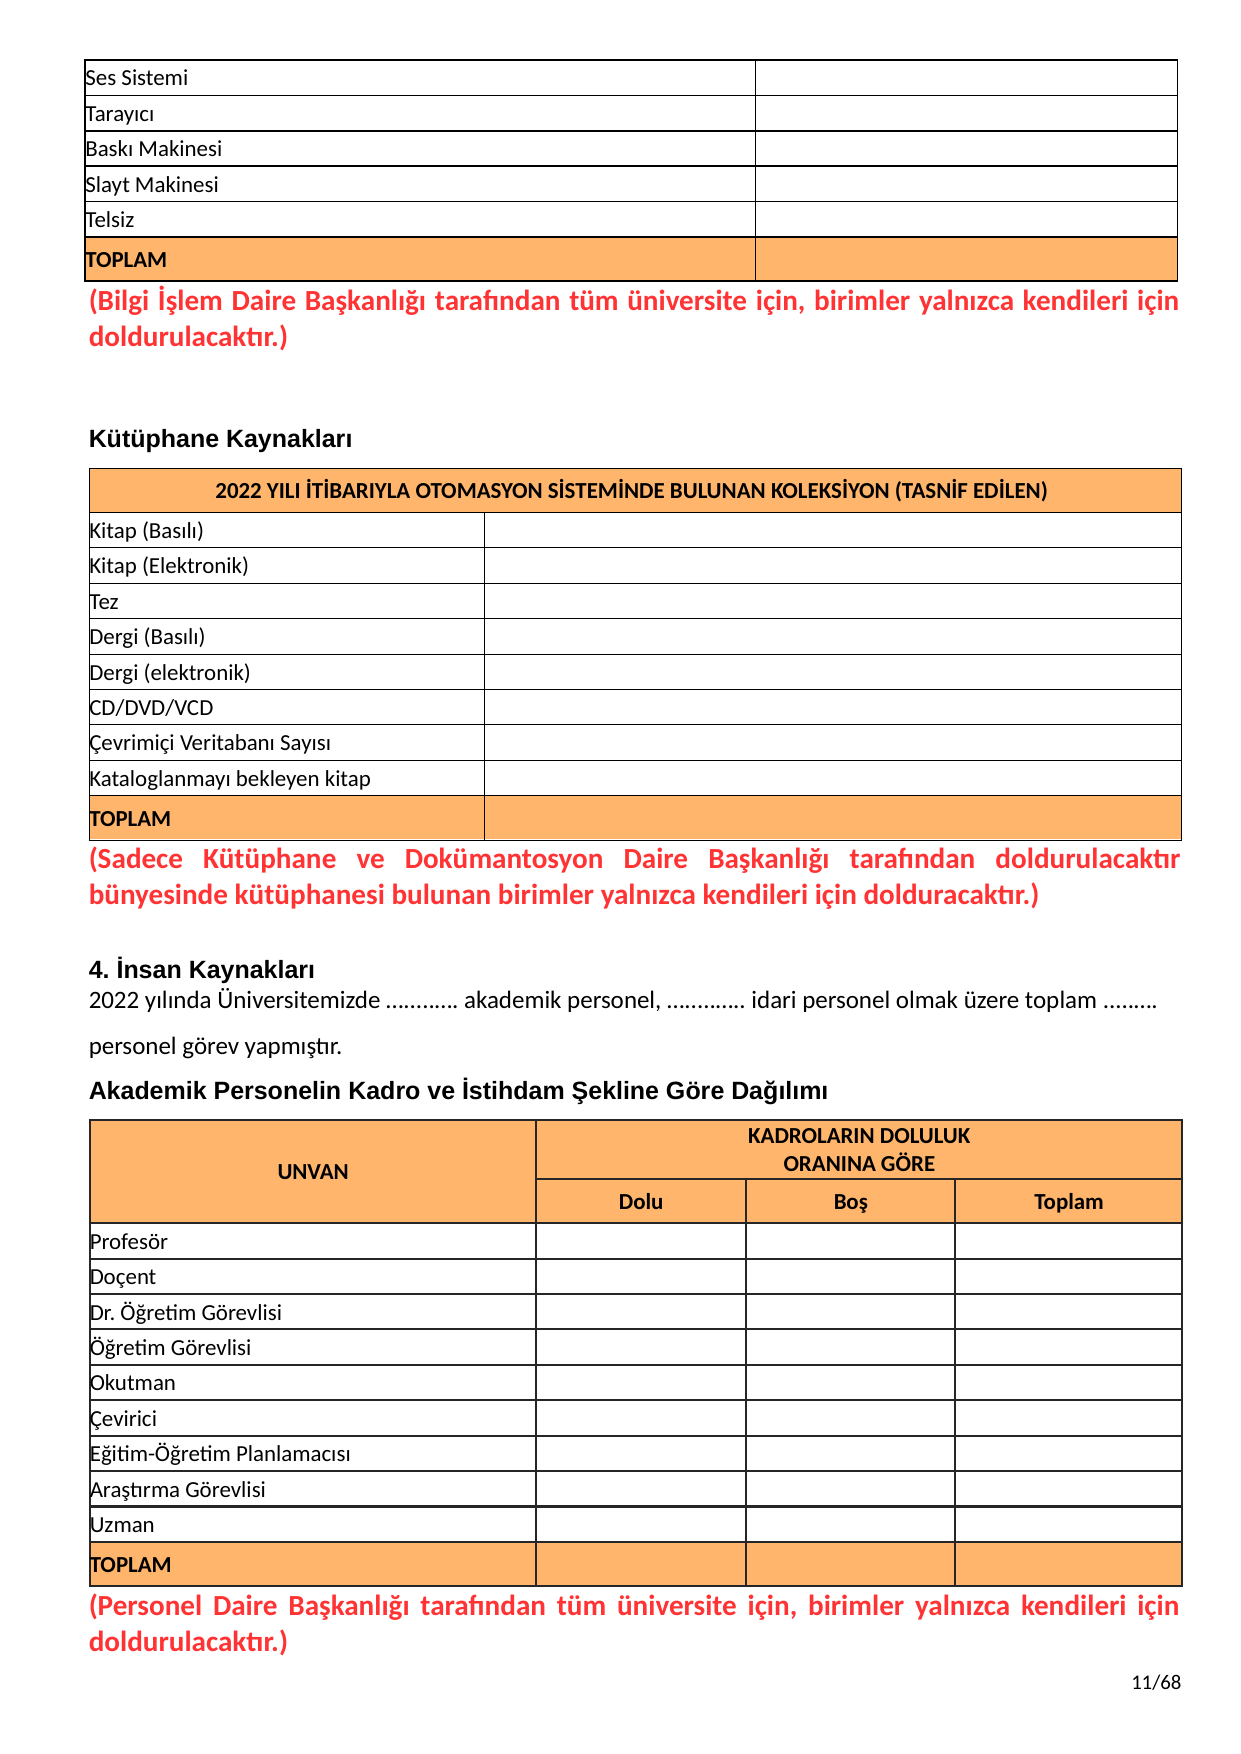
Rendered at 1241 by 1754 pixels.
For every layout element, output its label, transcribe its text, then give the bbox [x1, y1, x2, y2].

table_cell Kitap (Elektronik) [90, 548, 484, 583]
table_cell [537, 1472, 745, 1505]
table_cell [956, 1366, 1181, 1399]
table_cell [747, 1437, 954, 1470]
table_cell [485, 761, 1181, 795]
table_cell Kataloglanmayı bekleyen kitap [90, 761, 484, 795]
table_cell [756, 202, 1177, 236]
table_cell [747, 1366, 954, 1399]
table_cell Baskı Makinesi [86, 132, 755, 165]
table_cell [537, 1543, 745, 1585]
table_cell Profesör [91, 1224, 535, 1257]
table_cell Çevrimiçi Veritabanı Sayısı [90, 725, 484, 760]
table_cell TOPLAM [90, 796, 484, 839]
text Akademik Personelin Kadro ve İstihdam Şekline Göre Dağılımı [88, 1076, 1181, 1104]
table_cell [537, 1401, 745, 1434]
table_cell [537, 1295, 745, 1328]
table_cell [485, 725, 1181, 760]
table_cell [485, 796, 1181, 839]
text (Bilgi İşlem Daire Başkanlığı tarafından tüm üniversite için, birimler yalnızca kendileri için doldurulacaktır.) [88, 282, 1181, 353]
table_cell TOPLAM [86, 238, 755, 280]
table_cell Dr. Öğretim Görevlisi [91, 1295, 535, 1328]
table_cell [956, 1543, 1181, 1585]
table_cell Dolu [537, 1180, 745, 1222]
table_cell [956, 1295, 1181, 1328]
table_cell Dergi (elektronik) [90, 655, 484, 689]
subtitle 4. İnsan Kaynakları [88, 955, 1181, 984]
table_cell [747, 1330, 954, 1364]
table_cell [756, 238, 1177, 280]
text (Personel Daire Başkanlığı tarafından tüm üniversite için, birimler yalnızca kendileri için doldurulacaktır.) [88, 1587, 1181, 1658]
table_cell [485, 655, 1181, 689]
table_cell Ses Sistemi [86, 61, 755, 94]
table_cell Kitap (Basılı) [90, 513, 484, 547]
table_cell [956, 1437, 1181, 1470]
table_cell [956, 1401, 1181, 1434]
table_cell [485, 690, 1181, 724]
table_cell [956, 1260, 1181, 1293]
table_cell [756, 167, 1177, 201]
table_cell [485, 584, 1181, 618]
table_cell [485, 513, 1181, 547]
table_header KADROLARIN DOLULUK ORANINA GÖRE [537, 1121, 1181, 1178]
table_cell Eğitim-Öğretim Planlamacısı [91, 1437, 535, 1470]
text (Sadece Kütüphane ve Dokümantosyon Daire Başkanlığı tarafından doldurulacaktır bünyesinde kütüphanesi bulunan birimler yalnızca kendileri için dolduracaktır.) [88, 841, 1181, 912]
text 2022 yılında Üniversitemizde ….....…. akademik personel, ….....….. idari personel olmak üzere toplam .....…. personel görev yapmıştır. [88, 984, 1181, 1060]
table_cell [956, 1508, 1181, 1541]
table_header 2022 YILI İTİBARIYLA OTOMASYON SİSTEMİNDE BULUNAN KOLEKSİYON (TASNİF EDİLEN) [90, 469, 1181, 512]
table_cell [747, 1401, 954, 1434]
table_cell TOPLAM [91, 1543, 535, 1585]
table_cell [537, 1366, 745, 1399]
table_cell [537, 1437, 745, 1470]
table_cell Doçent [91, 1260, 535, 1293]
table_cell Tez [90, 584, 484, 618]
table_cell [747, 1508, 954, 1541]
table_cell CD/DVD/VCD [90, 690, 484, 724]
table_cell [956, 1224, 1181, 1257]
table_cell [956, 1472, 1181, 1505]
table_cell Çevirici [91, 1401, 535, 1434]
table_cell Toplam [956, 1180, 1181, 1222]
table_cell [747, 1543, 954, 1585]
table_cell [747, 1472, 954, 1505]
table_cell Uzman [91, 1508, 535, 1541]
table_cell Boş [747, 1180, 954, 1222]
table_cell [537, 1508, 745, 1541]
table_cell [485, 548, 1181, 583]
table_cell Telsiz [86, 202, 755, 236]
table_cell [537, 1260, 745, 1293]
table_cell [747, 1260, 954, 1293]
table_cell [956, 1330, 1181, 1364]
table_cell Öğretim Görevlisi [91, 1330, 535, 1364]
text Kütüphane Kaynakları [88, 424, 1181, 453]
table_cell Okutman [91, 1366, 535, 1399]
table_cell Dergi (Basılı) [90, 619, 484, 653]
table_cell Araştırma Görevlisi [91, 1472, 535, 1505]
table_cell [747, 1224, 954, 1257]
table_cell [756, 96, 1177, 130]
table_cell [747, 1295, 954, 1328]
table_header UNVAN [91, 1121, 535, 1222]
table_cell [485, 619, 1181, 653]
table_cell [537, 1330, 745, 1364]
table_cell Slayt Makinesi [86, 167, 755, 201]
table_cell [756, 132, 1177, 165]
table_cell Tarayıcı [86, 96, 755, 130]
table_cell [756, 61, 1177, 94]
table_cell [537, 1224, 745, 1257]
